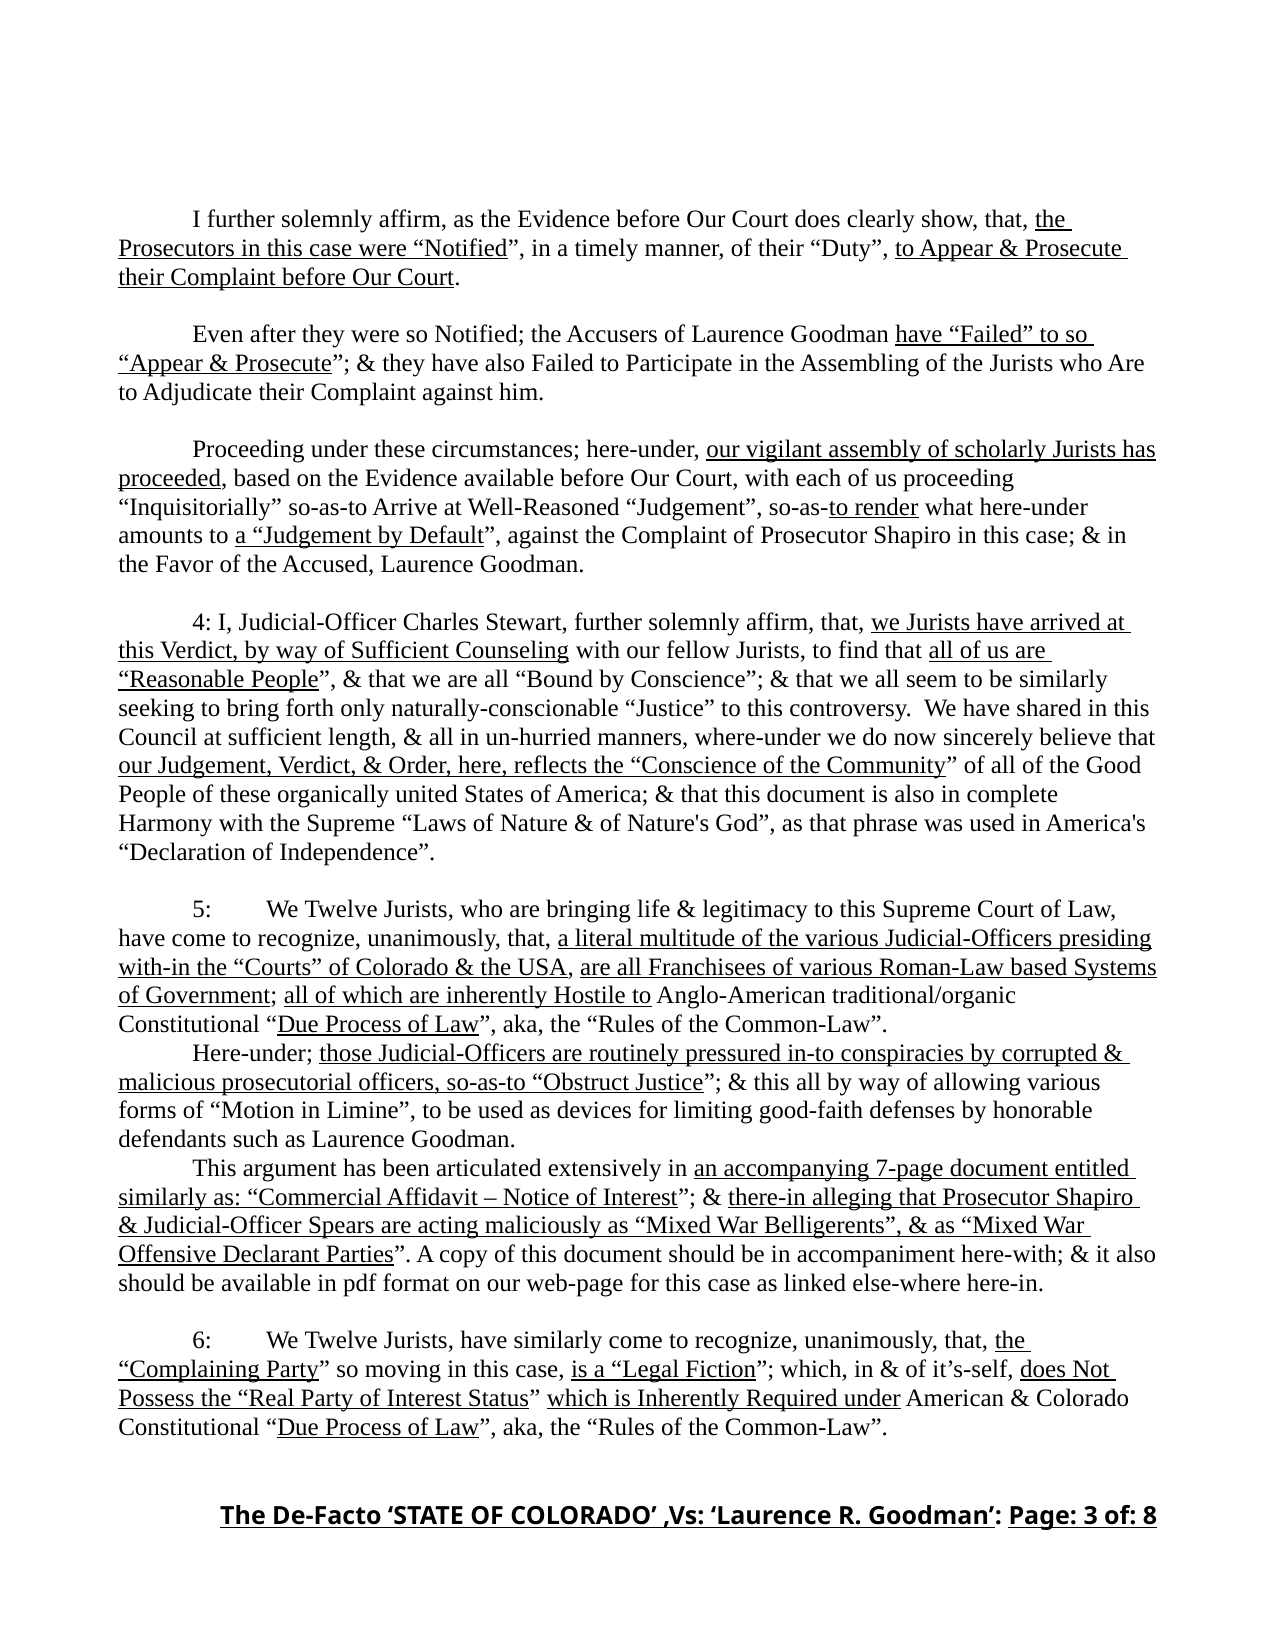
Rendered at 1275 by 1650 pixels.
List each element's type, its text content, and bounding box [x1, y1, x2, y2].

text 4: I, Judicial-Officer Charles Stewart, further solemnly affirm, that, we Jurists have arrived at this Verdict, by way of Sufficient Counseling with our fellow Jurists, to find that all of us are “Reasonable People”, & that we are all “Bound by Conscience”; & that we all seem to be similarly seeking to bring forth only naturally-conscionable “Justice” to this controversy. We have shared in this Council at sufficient length, & all in un-hurried manners, where-under we do now sincerely believe that our Judgement, Verdict, & Order, here, reflects the “Conscience of the Community” of all of the Good People of these organically united States of America; & that this document is also in complete Harmony with the Supreme “Laws of Nature & of Nature's God”, as that phrase was used in America's “Declaration of Independence”. [118, 607, 1157, 866]
text 5: We Twelve Jurists, who are bringing life & legitimacy to this Supreme Court of Law, have come to recognize, unanimously, that, a literal multitude of the various Judicial-Officers presiding with-in the “Courts” of Colorado & the USA, are all Franchisees of various Roman-Law based Systems of Government; all of which are inherently Hostile to Anglo-American traditional/organic Constitutional “Due Process of Law”, aka, the “Rules of the Common-Law”. Here-under; those Judicial-Officers are routinely pressured in-to conspiracies by corrupted & malicious prosecutorial officers, so-as-to “Obstruct Justice”; & this all by way of allowing various forms of “Motion in Limine”, to be used as devices for limiting good-faith defenses by honorable defendants such as Laurence Goodman. This argument has been articulated extensively in an accompanying 7-page document entitled similarly as: “Commercial Affidavit – Notice of Interest”; & there-in alleging that Prosecutor Shapiro & Judicial-Officer Spears are acting maliciously as “Mixed War Belligerents”, & as “Mixed War Offensive Declarant Parties”. A copy of this document should be in accompaniment here-with; & it also should be available in pdf format on our web-page for this case as linked else-where here-in. [118, 894, 1157, 1297]
text 6: We Twelve Jurists, have similarly come to recognize, unanimously, that, the “Complaining Party” so moving in this case, is a “Legal Fiction”; which, in & of it’s-self, does Not Possess the “Real Party of Interest Status” which is Inherently Required under American & Colorado Constitutional “Due Process of Law”, aka, the “Rules of the Common-Law”. [118, 1326, 1157, 1441]
text Even after they were so Notified; the Accusers of Laurence Goodman have “Failed” to so “Appear & Prosecute”; & they have also Failed to Participate in the Assembling of the Jurists who Are to Adjudicate their Complaint against him. [118, 319, 1157, 406]
text Proceeding under these circumstances; here-under, our vigilant assembly of scholarly Jurists has proceeded, based on the Evidence available before Our Court, with each of us proceeding “Inquisitorially” so-as-to Arrive at Well-Reasoned “Judgement”, so-as-to render what here-under amounts to a “Judgement by Default”, against the Complaint of Prosecutor Shapiro in this case; & in the Favor of the Accused, Laurence Goodman. [118, 434, 1157, 578]
text I further solemnly affirm, as the Evidence before Our Court does clearly show, that, the Prosecutors in this case were “Notified”, in a timely manner, of their “Duty”, to Appear & Prosecute their Complaint before Our Court. [118, 204, 1157, 291]
